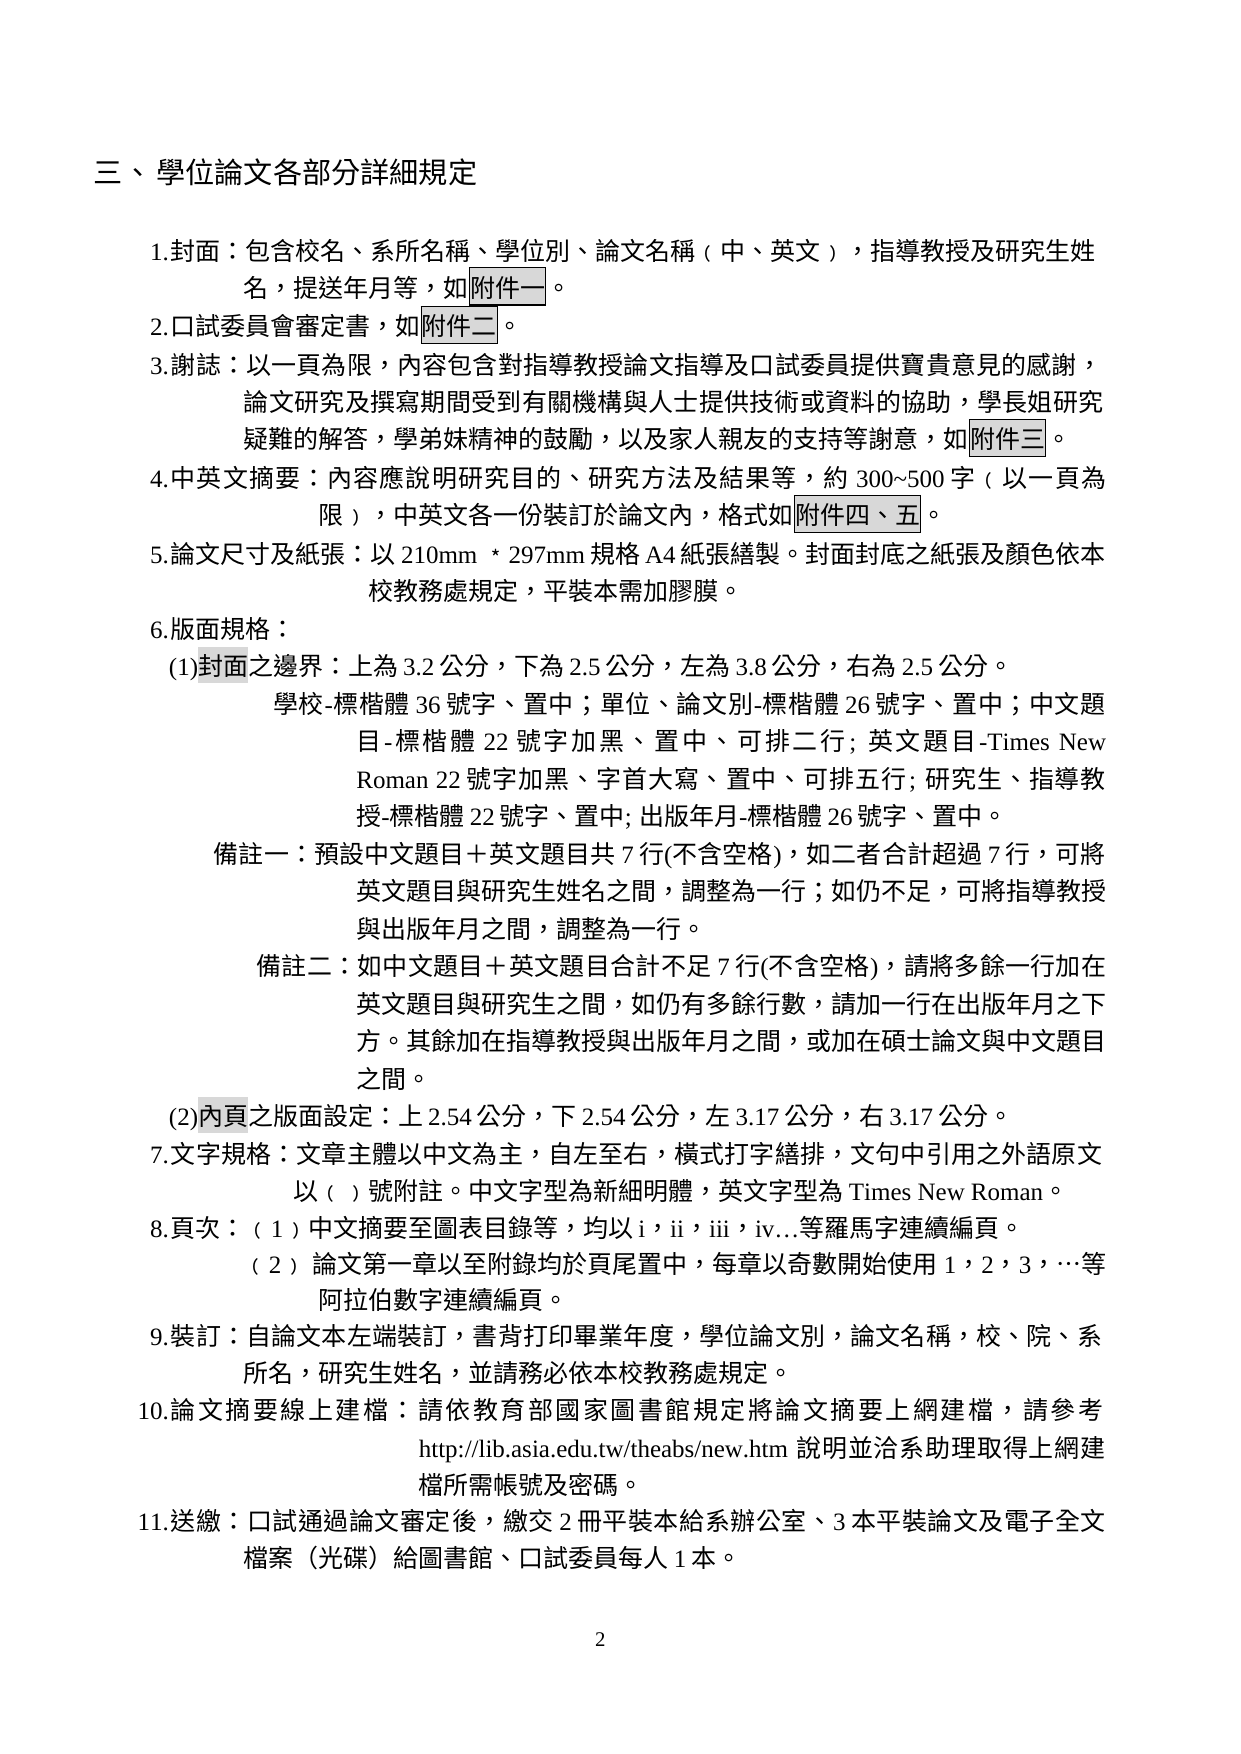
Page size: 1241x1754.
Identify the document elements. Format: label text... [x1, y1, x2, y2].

text 備註一：預設中文題目＋英文題目共7行(不含空格)，如二者合計超過7行，可將英文題目與研究生姓名之間，調整為一行；如仍不足，可將指導教授與出版年月之間，調整為一行。 [169, 833, 1106, 946]
list 謝誌：以一頁為限，內容包含對指導教授論文指導及口試委員提供寶貴意見的感謝，論文研究及撰寫期間受到有關機構與人士提供技術或資料的協助，學長姐研究疑難的解答，學弟妹精神的鼓勵，以及家人親友的支持等謝意，如附件三。 [169, 344, 1106, 457]
list 版面規格： [169, 608, 1106, 646]
list 口試委員會審定書，如附件二。 [498, 306, 1106, 344]
text ﹙2﹚ 論文第一章以至附錄均於頁尾置中，每章以奇數開始使用1，2，3，…等阿拉伯數字連續編頁。 [244, 1244, 1106, 1317]
list 送繳：口試通過論文審定後，繳交2冊平裝本給系辦公室、3本平裝論文及電子全文檔案（光碟）給圖書館、口試委員每人1本。 [169, 1502, 1106, 1574]
list 學位論文各部分詳細規定 [94, 150, 1106, 192]
text 備註二：如中文題目＋英文題目合計不足7行(不含空格)，請將多餘一行加在英文題目與研究生之間，如仍有多餘行數，請加一行在出版年月之下方。其餘加在指導教授與出版年月之間，或加在碩士論文與中文題目之間。 [256, 946, 1106, 1096]
list 頁次：﹙1﹚中文摘要至圖表目錄等，均以i，ii，iii，iv…等羅馬字連續編頁。 [169, 1208, 1106, 1244]
list 封面：包含校名、系所名稱、學位別、論文名稱﹙中、英文﹚，指導教授及研究生姓名，提送年月等，如附件一。 [169, 230, 1106, 306]
text (1)封面之邊界：上為3.2公分，下為2.5公分，左為3.8公分，右為2.5公分。 [169, 646, 1106, 683]
list 口試委員會審定書，如附件二。 [169, 306, 421, 344]
text (2)內頁之版面設定：上2.54公分，下2.54公分，左3.17公分，右3.17公分。 [169, 1096, 1106, 1133]
list 中英文摘要：內容應說明研究目的、研究方法及結果等，約300~500字﹙以一頁為限﹚，中英文各一份裝訂於論文內，格式如附件四、五。 [169, 457, 1106, 533]
text 學校-標楷體36號字、置中；單位、論文別-標楷體26號字、置中；中文題目-標楷體22號字加黑、置中、可排二行; 英文題目-Times New Roman 22號字加黑、字首大寫、置中、可排五行; 研究生、指導教授-標楷體22號字、置中; 出版年月-標楷體26號字、置中。 [169, 683, 1106, 833]
list 論文尺寸及紙張：以210mm ﹡297mm規格A4紙張繕製。封面封底之紙張及顏色依本校教務處規定，平裝本需加膠膜。 [169, 533, 1106, 608]
list 文字規格：文章主體以中文為主，自左至右，橫式打字繕排，文句中引用之外語原文以﹙﹚號附註。中文字型為新細明體，英文字型為Times New Roman。 [169, 1133, 1106, 1208]
list 裝訂：自論文本左端裝訂，書背打印畢業年度，學位論文別，論文名稱，校、院、系所名，研究生姓名，並請務必依本校教務處規定。 [169, 1317, 1106, 1389]
list 口試委員會審定書，如附件二。 [422, 307, 497, 343]
list 論文摘要線上建檔：請依教育部國家圖書館規定將論文摘要上網建檔，請參考 http://lib.asia.edu.tw/theabs/new.htm 說明並洽系助理取得上網建檔所需帳號及密碼。 [169, 1389, 1106, 1502]
